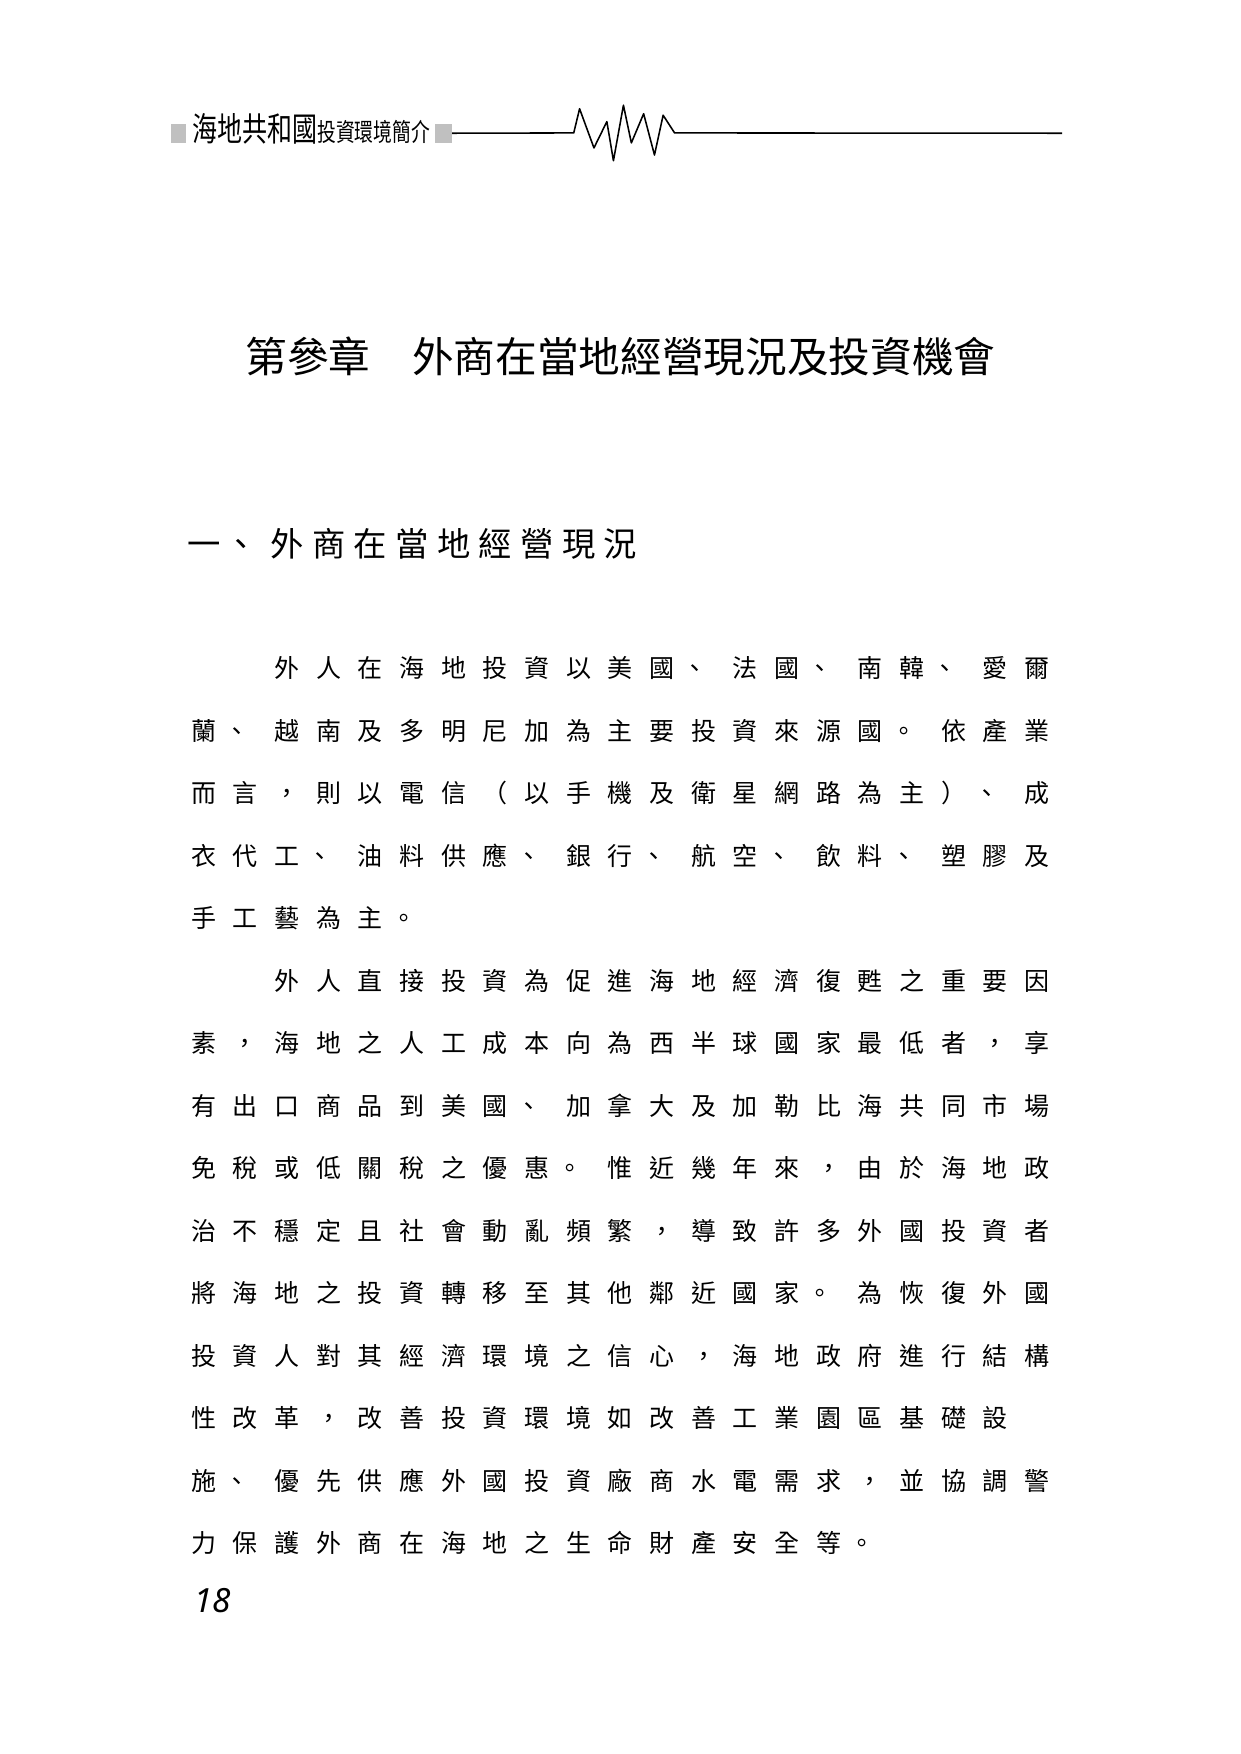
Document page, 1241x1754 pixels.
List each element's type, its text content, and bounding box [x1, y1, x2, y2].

text 第參章 外商在當地經營現況及投資機會 [183, 313, 1058, 375]
text 一、外商在當地經營現況 [183, 500, 1058, 563]
text 外人在海地投資以美國、法國、南韓、愛爾蘭、越南及多明尼加為主要投資來源國。依產業而言，則以電信（以手機及衛星網路為主）、成衣代工、油料供應、銀行、航空、飲料、塑膠及手工藝為主。 [183, 625, 1058, 938]
text 外人直接投資為促進海地經濟復甦之重要因素，海地之人工成本向為西半球國家最低者，享有出口商品到美國、加拿大及加勒比海共同市場免稅或低關稅之優惠。惟近幾年來，由於海地政治不穩定且社會動亂頻繁，導致許多外國投資者將海地之投資轉移至其他鄰近國家。為恢復外國投資人對其經濟環境之信心，海地政府進行結構性改革，改善投資環境如改善工業園區基礎設施、優先供應外國投資廠商水電需求，並協調警力保護外商在海地之生命財產安全等。 [183, 938, 1058, 1563]
